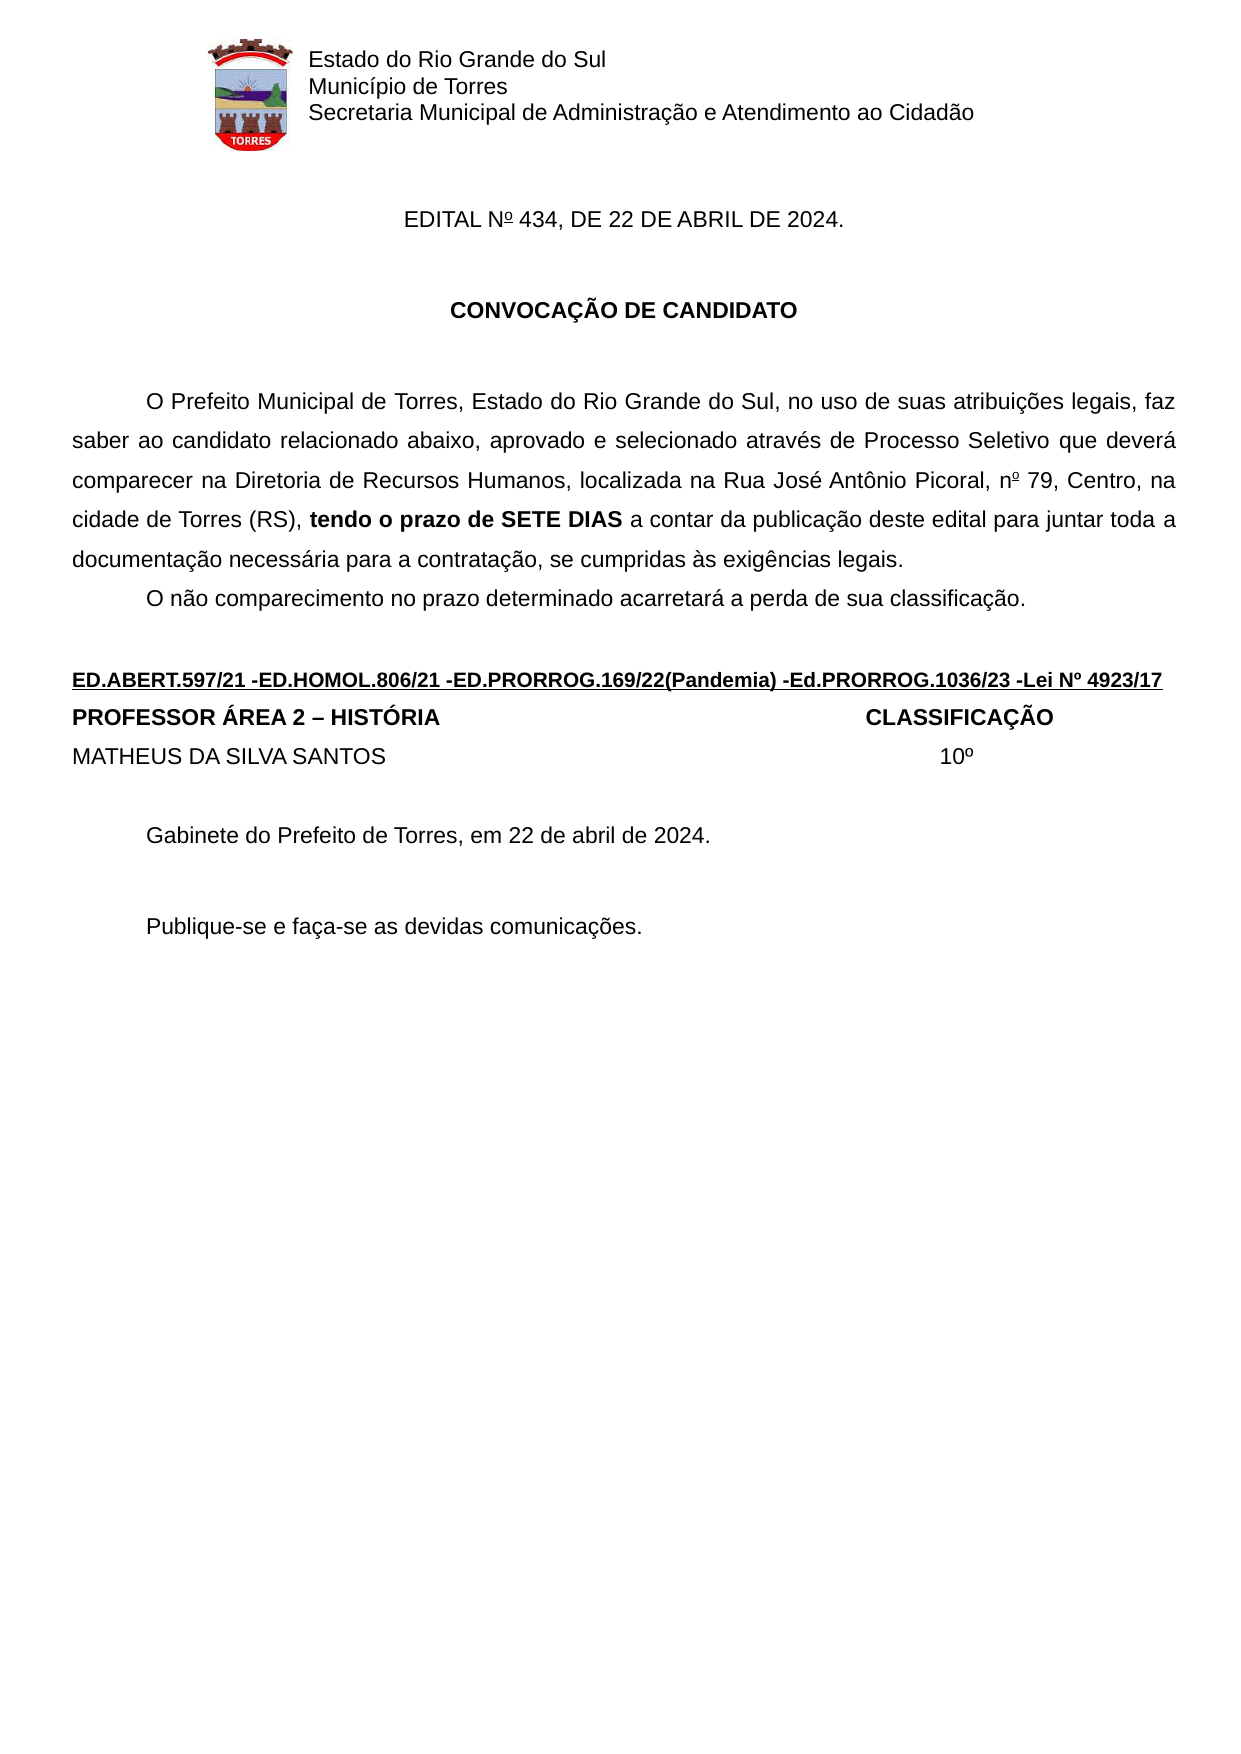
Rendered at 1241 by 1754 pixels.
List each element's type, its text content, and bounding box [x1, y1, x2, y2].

text Publique-se e faça-se as devidas comunicações. [72, 913, 1176, 939]
picture [207, 39, 293, 151]
text Gabinete do Prefeito de Torres, em 22 de abril de 2024. [72, 822, 1176, 848]
text ED.ABERT.597/21 -ED.HOMOL.806/21 -ED.PRORROG.169/22(Pandemia) -Ed.PRORROG.1036/23 -Lei Nº 4923/17 [72, 668, 1176, 692]
text CONVOCAÇÃO DE CANDIDATO [72, 297, 1176, 323]
text O Prefeito Municipal de Torres, Estado do Rio Grande do Sul, no uso de suas atribuições legais, faz saber ao candidato relacionado abaixo, aprovado e selecionado através de Processo Seletivo que deverá comparecer na Diretoria de Recursos Humanos, localizada na Rua José Antônio Picoral, no 79, Centro, na cidade de Torres (RS), tendo o prazo de SETE DIAS a contar da publicação deste edital para juntar toda a documentação necessária para a contratação, se cumpridas às exigências legais. [72, 388, 1176, 572]
text EDITAL No 434, DE 22 DE ABRIL DE 2024. [72, 206, 1176, 233]
text MATHEUS DA SILVA SANTOS 10º [72, 743, 1176, 769]
text PROFESSOR ÁREA 2 – HISTÓRIA CLASSIFICAÇÃO [72, 704, 1176, 730]
text O não comparecimento no prazo determinado acarretará a perda de sua classificação. [72, 585, 1176, 611]
